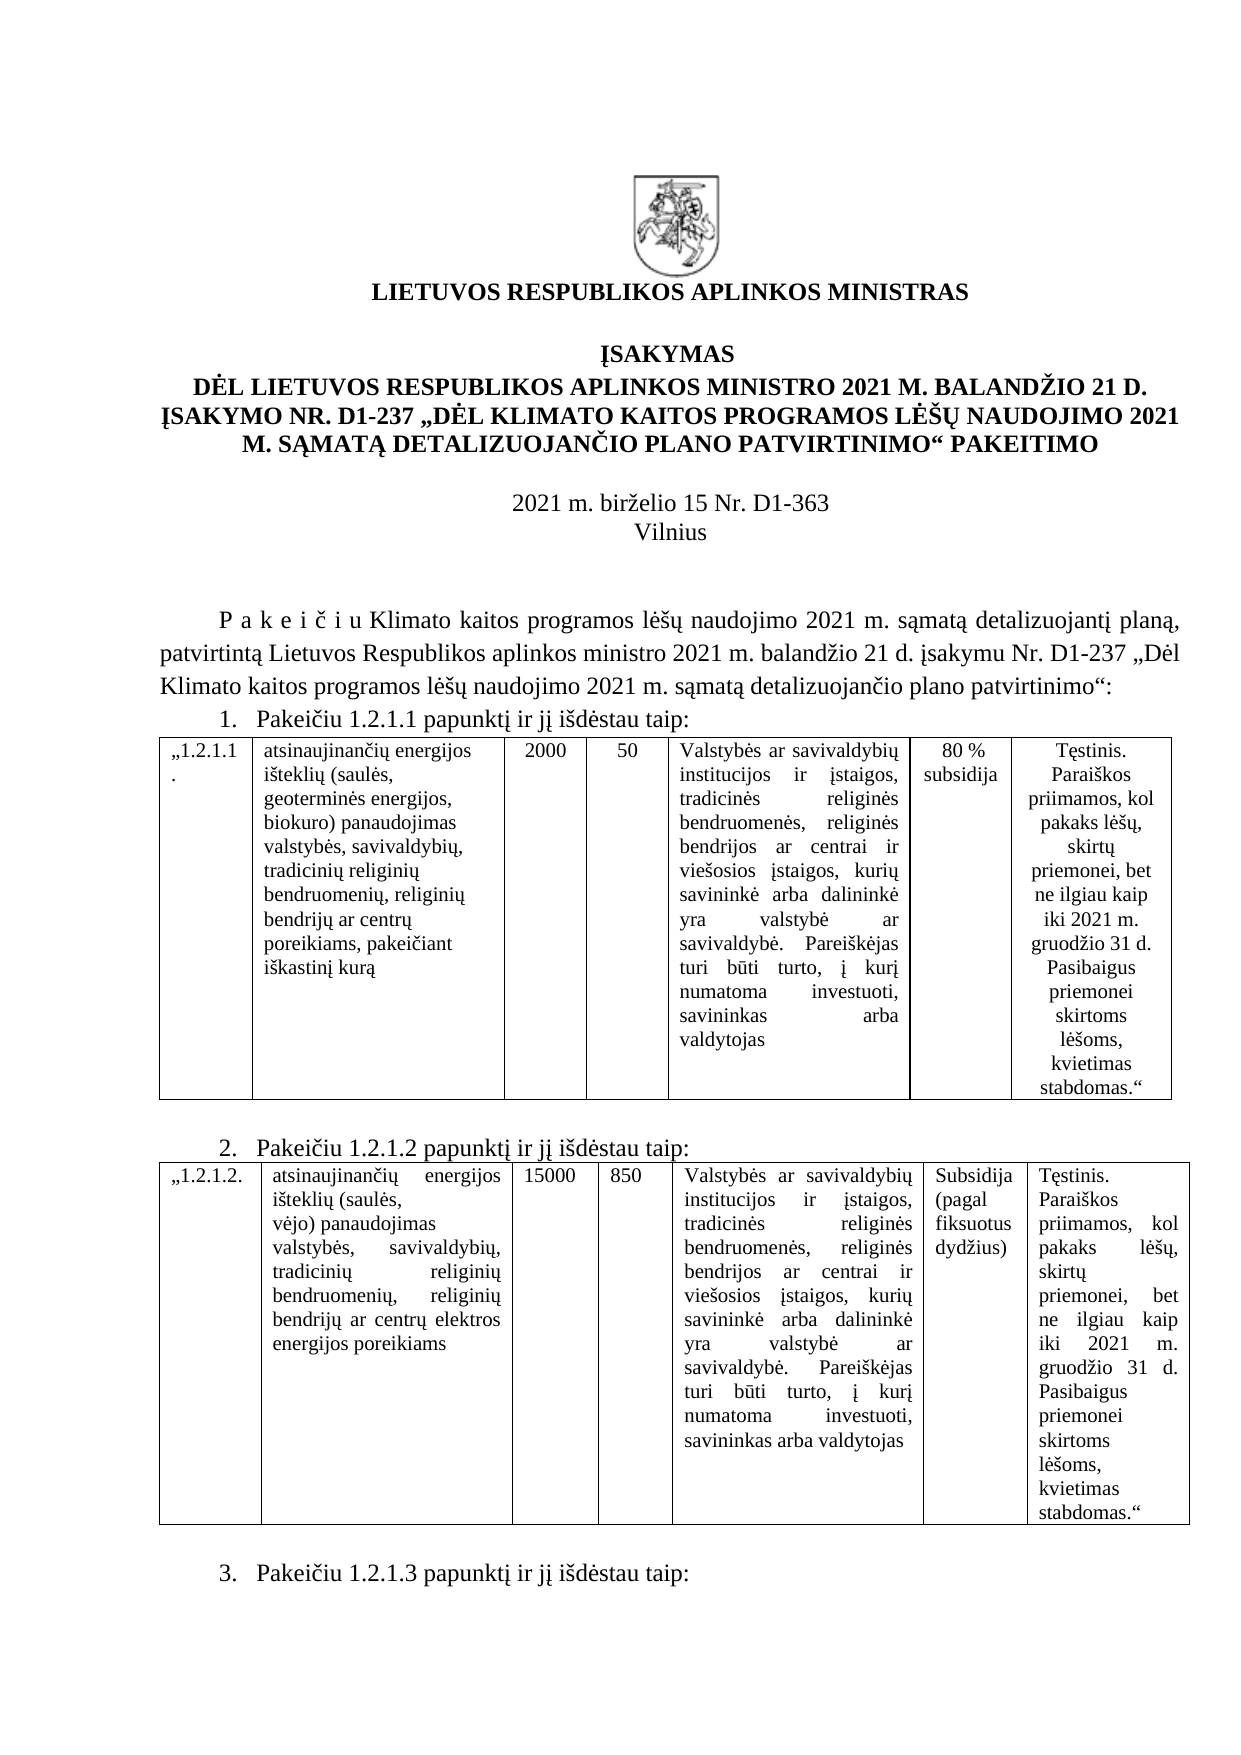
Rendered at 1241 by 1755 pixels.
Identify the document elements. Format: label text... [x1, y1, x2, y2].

table_header Valstybės ar savivaldybių institucijos ir įstaigos, tradicinės religinės bendruomenės, religinės bendrijos ar centrai ir viešosios įstaigos, kurių savininkė arba dalininkė yra valstybė ar savivaldybė. Pareiškėjas turi būti turto, į kurį numatoma investuoti, savininkas arba valdytojas [673, 1163, 923, 1524]
text ĮSAKYMAS [159, 339, 1181, 368]
table_header atsinaujinančių energijos išteklių (saulės, vėjo) panaudojimas valstybės, savivaldybių, tradicinių religinių bendruomenių, religinių bendrijų ar centrų elektros energijos poreikiams [262, 1163, 512, 1524]
text P a k e i č i u Klimato kaitos programos lėšų naudojimo 2021 m. sąmatą detalizuojantį planą, patvirtintą Lietuvos Respublikos aplinkos ministro 2021 m. balandžio 21 d. įsakymu Nr. D1-237 „Dėl Klimato kaitos programos lėšų naudojimo 2021 m. sąmatą detalizuojančio plano patvirtinimo“: [159, 605, 1181, 700]
table_header atsinaujinančių energijos išteklių (saulės, geoterminės energijos, biokuro) panaudojimas valstybės, savivaldybių, tradicinių religinių bendruomenių, religinių bendrijų ar centrų poreikiams, pakeičiant iškastinį kurą [253, 738, 504, 1099]
table_header Valstybės ar savivaldybių institucijos ir įstaigos, tradicinės religinės bendruomenės, religinės bendrijos ar centrai ir viešosios įstaigos, kurių savininkė arba dalininkė yra valstybė ar savivaldybė. Pareiškėjas turi būti turto, į kurį numatoma investuoti, savininkas arba valdytojas [669, 738, 909, 1099]
text Vilnius [159, 517, 1181, 575]
text 1. Pakeičiu 1.2.1.1 papunktį ir jį išdėstau taip: [218, 704, 1181, 733]
table_header „1.2.1.1. [160, 738, 252, 1099]
text LIETUVOS RESPUBLIKOS APLINKOS MINISTRAS [159, 277, 1181, 306]
table_header Tęstinis. Paraiškos priimamos, kol pakaks lėšų, skirtų priemonei, bet ne ilgiau kaip iki 2021 m. gruodžio 31 d. Pasibaigus priemonei skirtoms lėšoms, kvietimas stabdomas.“ [1012, 738, 1171, 1099]
table_header 80 % subsidija [911, 738, 1011, 1099]
text 2021 m. birželio 15 Nr. D1-363 [159, 488, 1181, 517]
text DĖL LIETUVOS RESPUBLIKOS APLINKOS MINISTRO 2021 M. BALANDŽIO 21 D. ĮSAKYMO NR. D1-237 „DĖL KLIMATO KAITOS PROGRAMOS LĖŠŲ NAUDOJIMO 2021 M. SĄMATĄ DETALIZUOJANČIO PLANO PATVIRTINIMO“ PAKEITIMO [159, 372, 1181, 458]
table_header 50 [587, 738, 668, 1099]
table_header 850 [599, 1163, 672, 1524]
table_header „1.2.1.2. [160, 1163, 261, 1524]
table_header 15000 [513, 1163, 598, 1524]
table_header 2000 [505, 738, 586, 1099]
table_header Subsidija (pagal fiksuotus dydžius) [924, 1163, 1027, 1524]
text 2. Pakeičiu 1.2.1.2 papunktį ir jį išdėstau taip: [218, 1133, 1181, 1162]
text 3. Pakeičiu 1.2.1.3 papunktį ir jį išdėstau taip: [218, 1558, 1181, 1587]
table_header Tęstinis. Paraiškos priimamos, kol pakaks lėšų, skirtų priemonei, bet ne ilgiau kaip iki 2021 m. gruodžio 31 d. Pasibaigus priemonei skirtoms lėšoms, kvietimas stabdomas.“ [1028, 1163, 1189, 1524]
